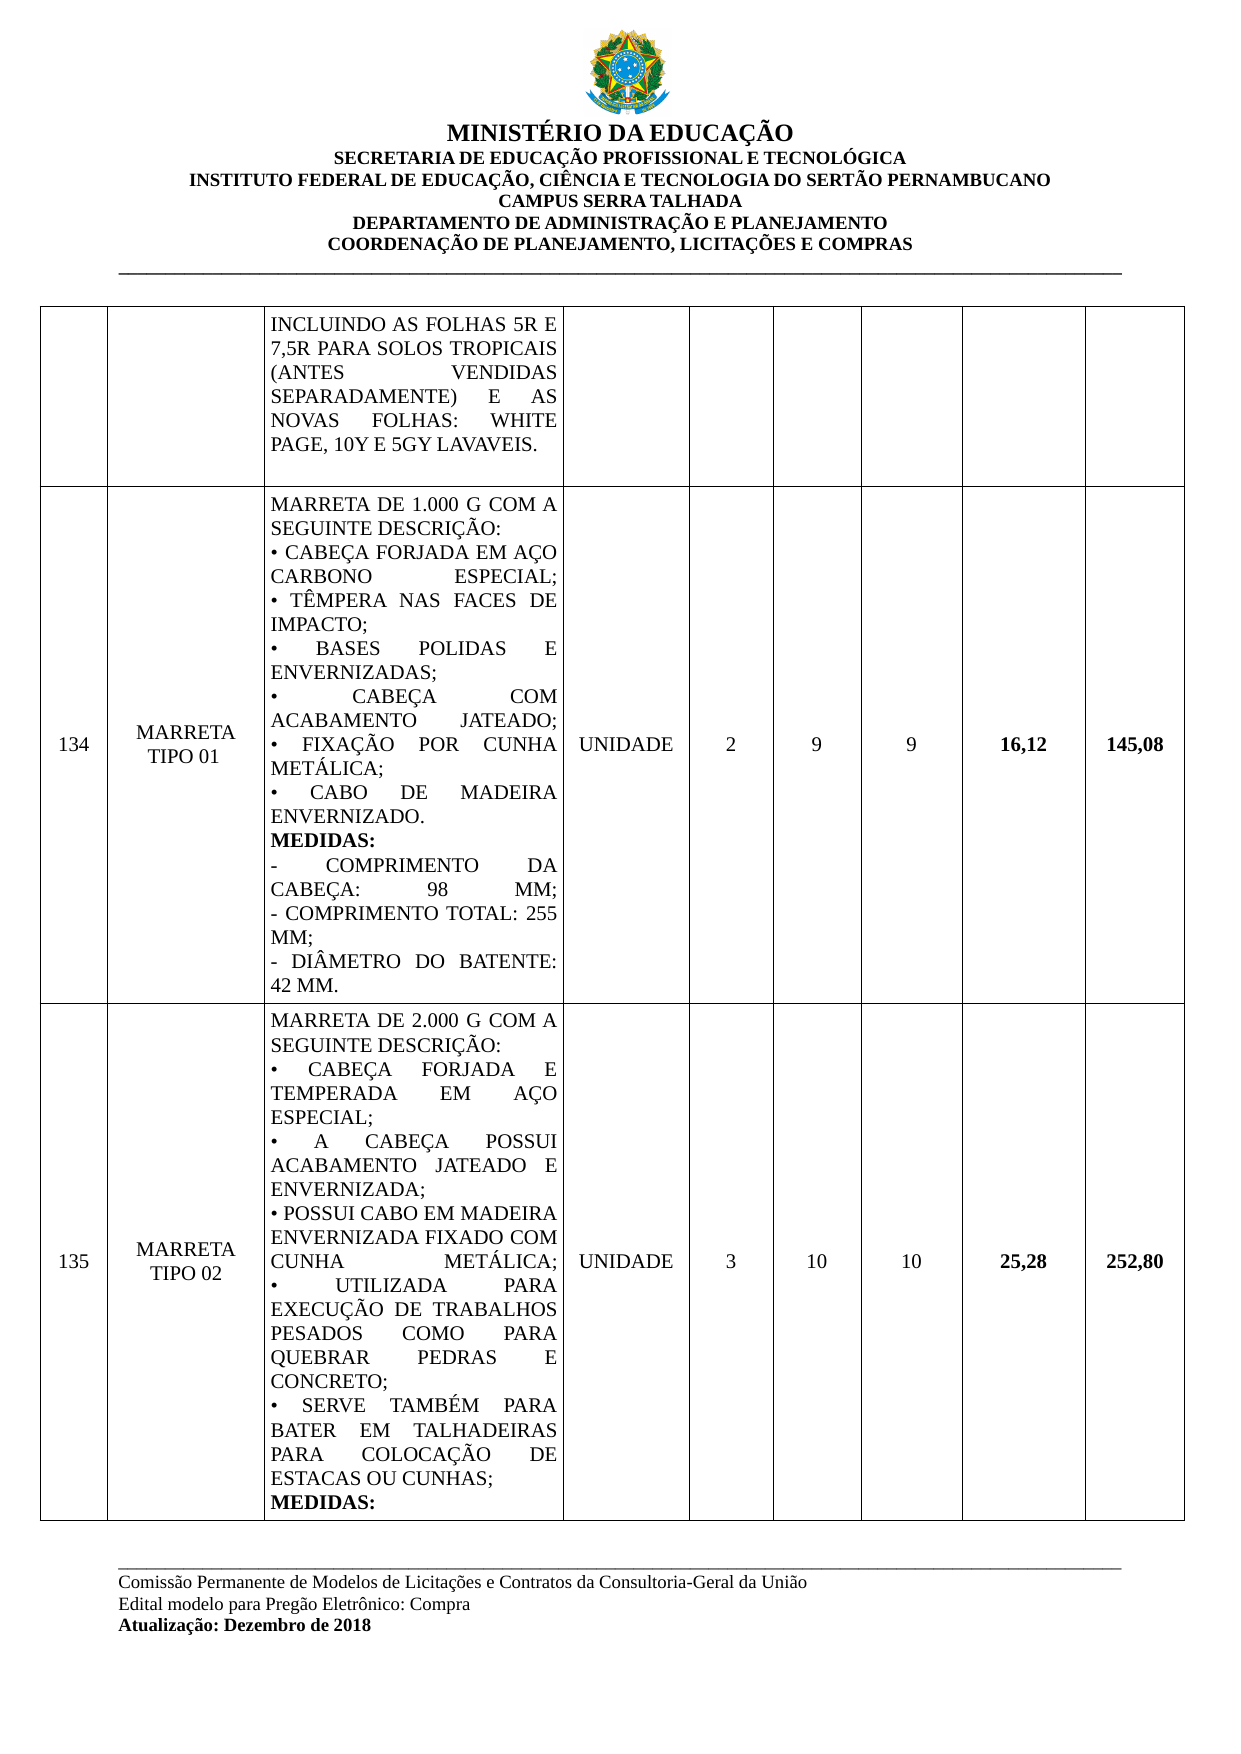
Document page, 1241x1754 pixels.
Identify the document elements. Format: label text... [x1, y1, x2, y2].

table_cell [108, 307, 264, 486]
table_cell MARRETA TIPO 01 [108, 487, 264, 1003]
table_cell 134 [41, 487, 107, 1003]
table_cell MARRETA DE 1.000 G COM A SEGUINTE DESCRIÇÃO: • CABEÇA FORJADA EM AÇO CARBONO ESPECIAL; • TÊMPERA NAS FACES DE IMPACTO; • BASES POLIDAS E ENVERNIZADAS; • CABEÇA COM ACABAMENTO JATEADO; • FIXAÇÃO POR CUNHA METÁLICA; • CABO DE MADEIRA ENVERNIZADO. MEDIDAS: - COMPRIMENTO DA CABEÇA: 98 MM; - COMPRIMENTO TOTAL: 255 MM; - DIÂMETRO DO BATENTE: 42 MM. [265, 487, 563, 1003]
table_cell MARRETA TIPO 02 [108, 1004, 264, 1519]
table_cell MARRETA DE 2.000 G COM A SEGUINTE DESCRIÇÃO: • CABEÇA FORJADA E TEMPERADA EM AÇO ESPECIAL; • A CABEÇA POSSUI ACABAMENTO JATEADO E ENVERNIZADA; • POSSUI CABO EM MADEIRA ENVERNIZADA FIXADO COM CUNHA METÁLICA; • UTILIZADA PARA EXECUÇÃO DE TRABALHOS PESADOS COMO PARA QUEBRAR PEDRAS E CONCRETO; • SERVE TAMBÉM PARA BATER EM TALHADEIRAS PARA COLOCAÇÃO DE ESTACAS OU CUNHAS; MEDIDAS: [265, 1004, 563, 1519]
table_cell 9 [774, 487, 861, 1003]
picture [582, 27, 673, 117]
table_cell 3 [690, 1004, 773, 1519]
table_cell UNIDADE [564, 1004, 689, 1519]
table_cell 135 [41, 1004, 107, 1519]
table_cell [564, 307, 689, 486]
table_cell INCLUINDO AS FOLHAS 5R E 7,5R PARA SOLOS TROPICAIS (ANTES VENDIDAS SEPARADAMENTE) E AS NOVAS FOLHAS: WHITE PAGE, 10Y E 5GY LAVAVEIS. [265, 307, 563, 486]
table_cell [41, 307, 107, 486]
table_cell [690, 307, 773, 486]
table_cell [1086, 307, 1184, 486]
table_cell [774, 307, 861, 486]
table_cell 10 [862, 1004, 962, 1519]
table_cell 145,08 [1086, 487, 1184, 1003]
table_cell [963, 307, 1085, 486]
table_cell 10 [774, 1004, 861, 1519]
table_cell 16,12 [963, 487, 1085, 1003]
table_cell 2 [690, 487, 773, 1003]
table_cell [862, 307, 962, 486]
table_cell 9 [862, 487, 962, 1003]
table_cell 252,80 [1086, 1004, 1184, 1519]
table_cell UNIDADE [564, 487, 689, 1003]
table_cell 25,28 [963, 1004, 1085, 1519]
